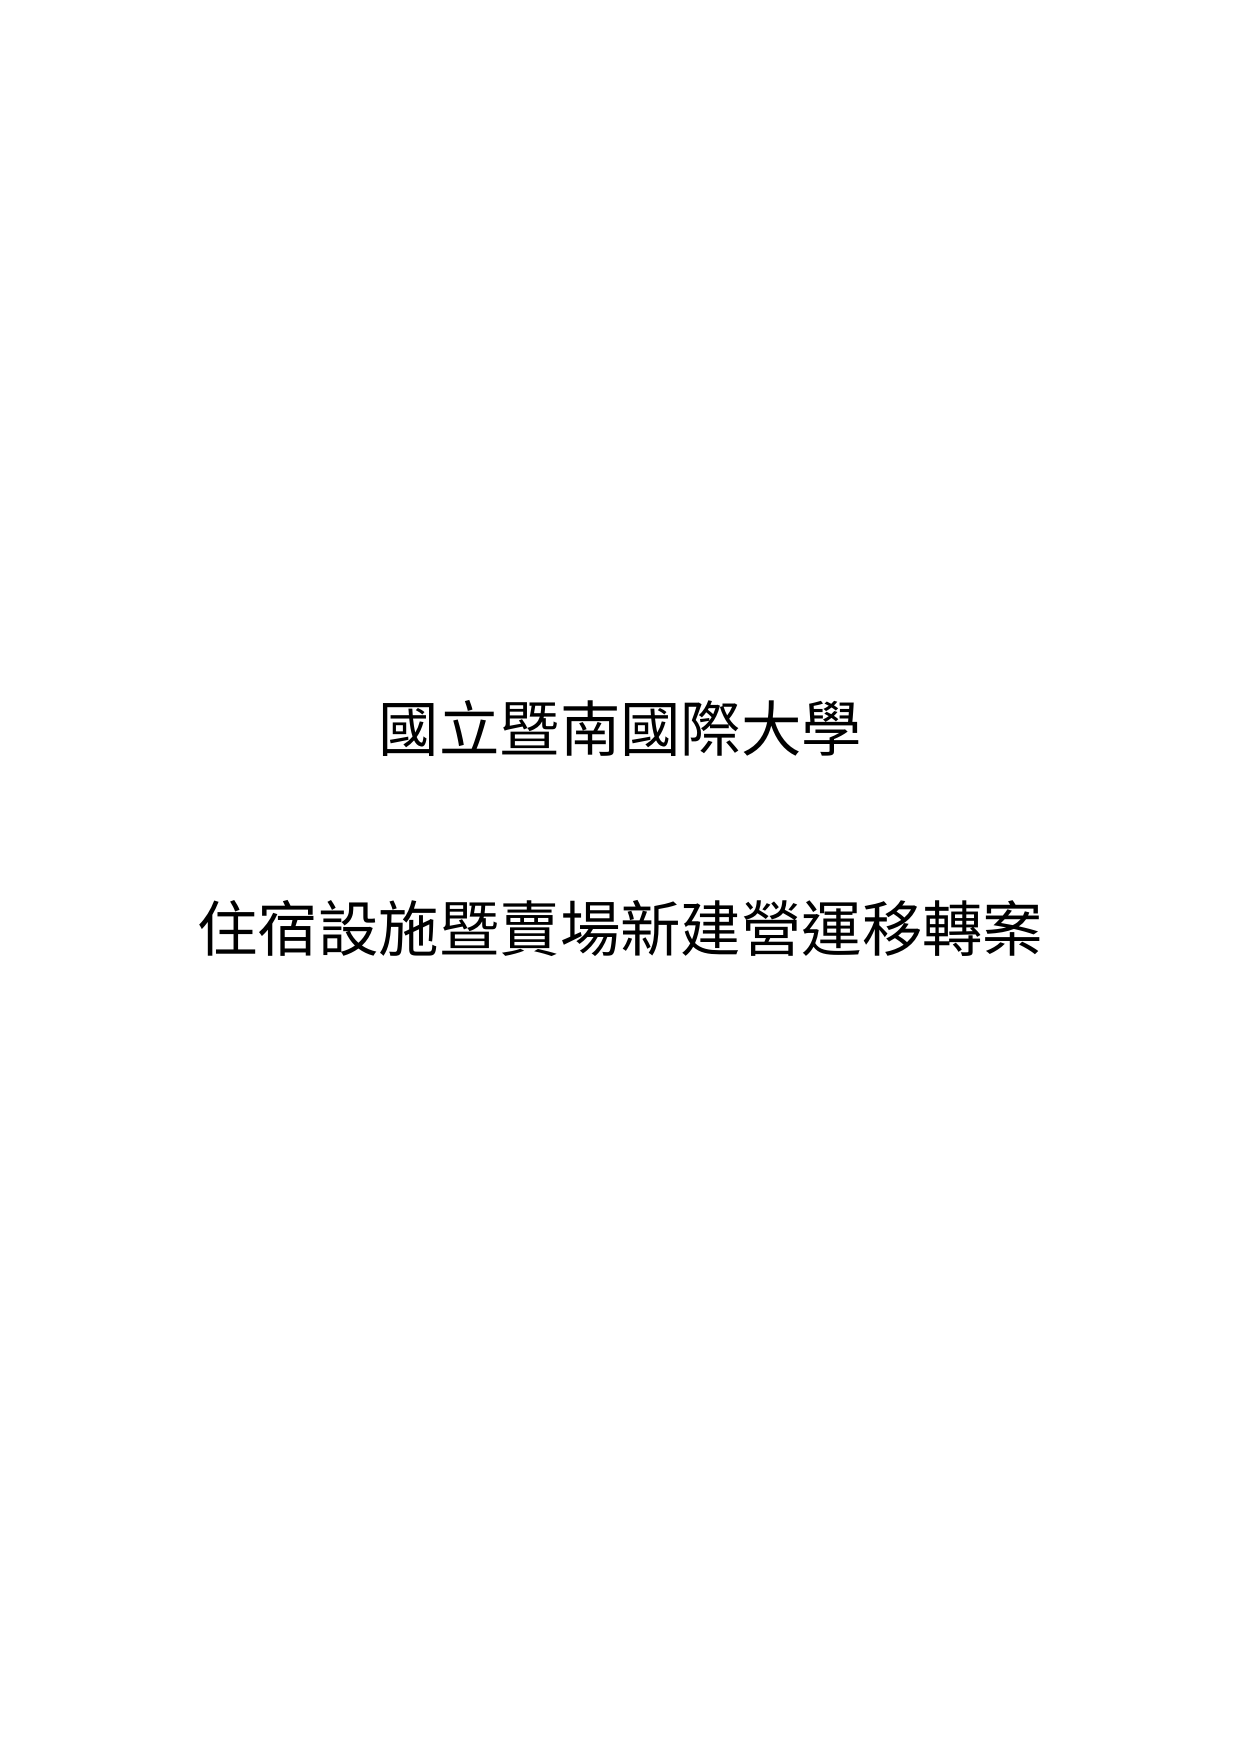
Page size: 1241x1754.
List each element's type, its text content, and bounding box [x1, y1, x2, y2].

text 住宿設施暨賣場新建營運移轉案 [187, 852, 1053, 977]
text 國立暨南國際大學 [187, 652, 1053, 777]
